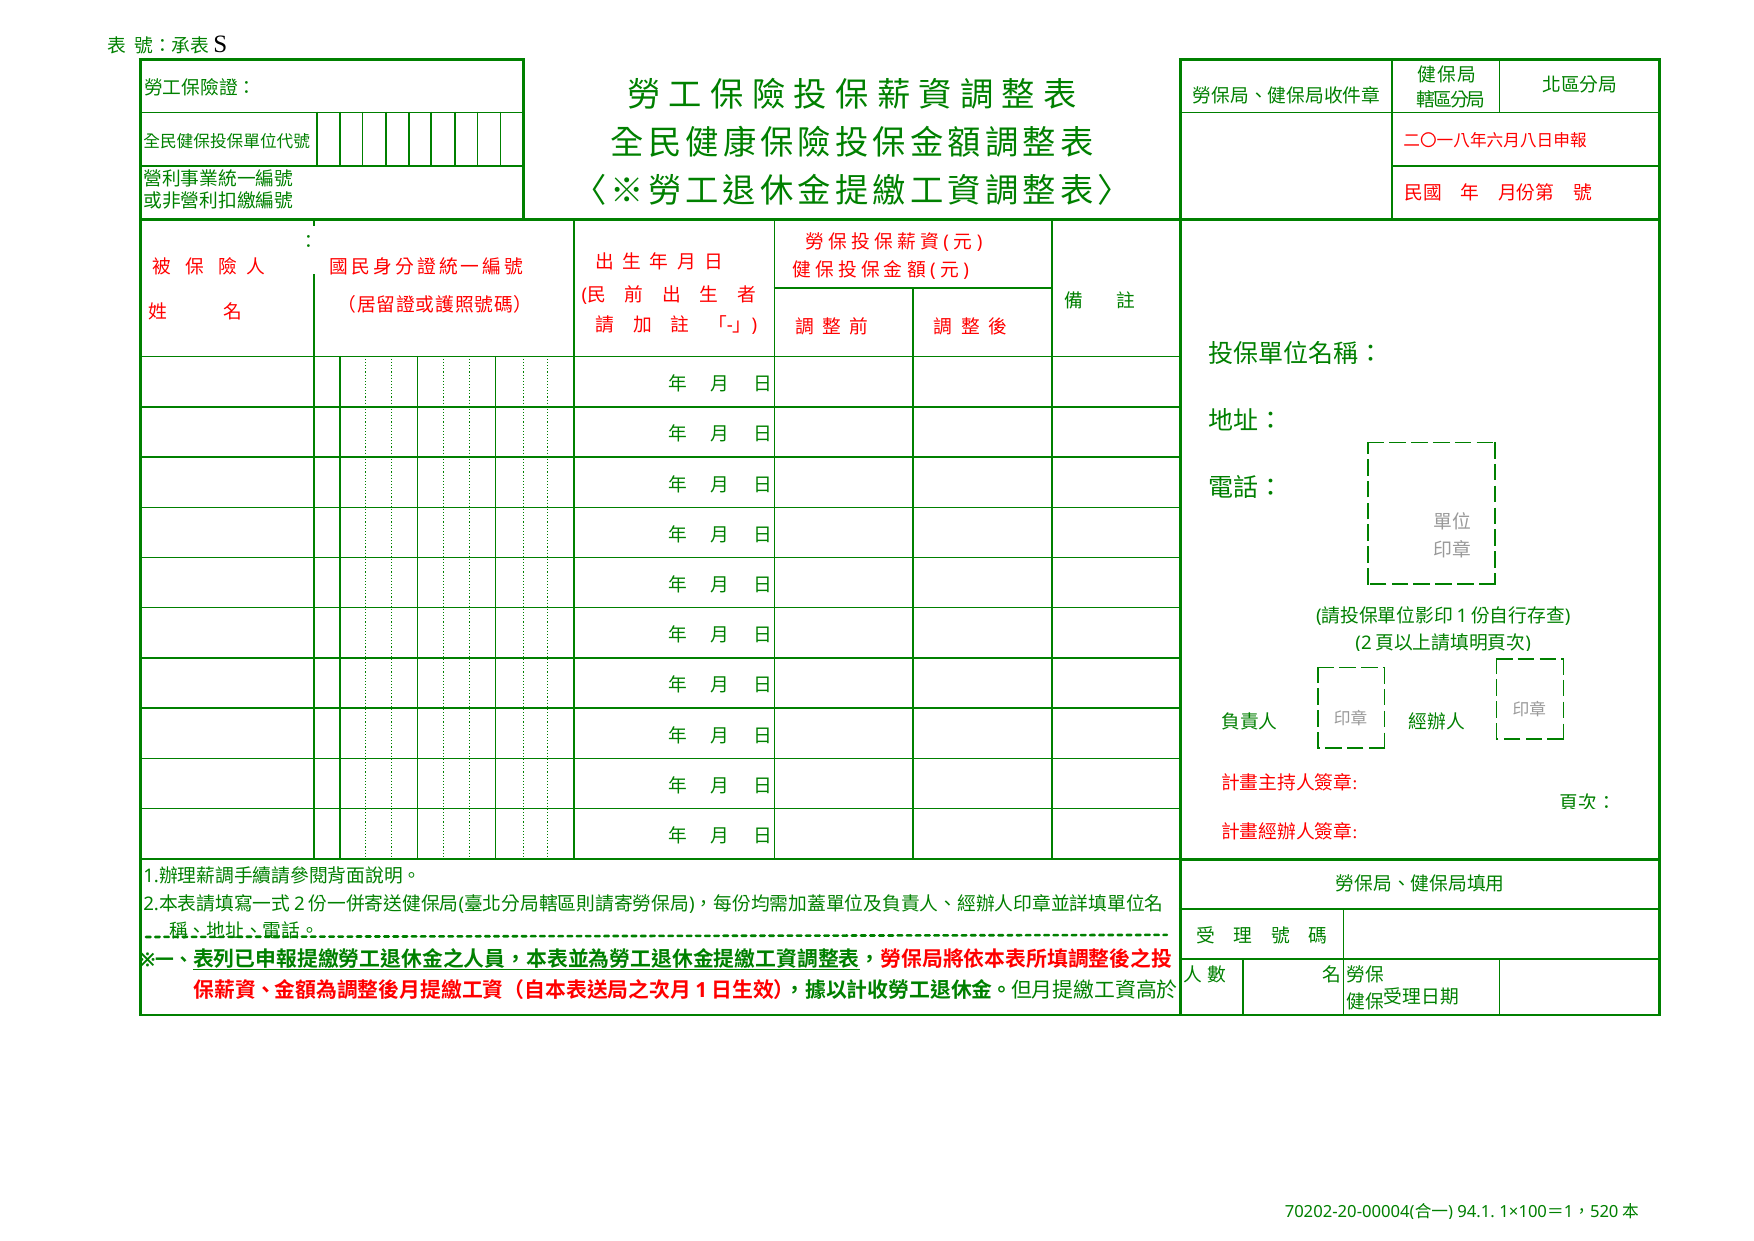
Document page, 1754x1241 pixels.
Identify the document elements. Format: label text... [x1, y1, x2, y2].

table_cell [775, 608, 912, 657]
table_cell [418, 659, 444, 707]
table_cell [142, 659, 313, 707]
table_cell [1053, 759, 1179, 808]
table_cell [444, 809, 470, 858]
table_cell 調整前 [775, 289, 912, 356]
table_cell [315, 458, 339, 506]
table_cell 調整後 [914, 289, 1051, 356]
table_cell [524, 709, 548, 757]
table_cell [142, 809, 313, 858]
text 表 號：承表S [83, 29, 1671, 58]
table_cell 計畫主持人簽章: 計畫經辦人簽章: [1182, 221, 1658, 858]
table_cell [775, 458, 912, 506]
table_cell [142, 458, 313, 506]
table_cell [496, 458, 524, 506]
table_cell [366, 709, 392, 757]
table_cell [470, 709, 495, 757]
table_cell 出 生 年 月 日 (民 前 出 生 者 請 加 註 「-」) [575, 221, 774, 356]
table_cell [341, 709, 366, 757]
table_cell [478, 113, 500, 165]
table_cell [524, 809, 548, 858]
table_cell [501, 113, 522, 165]
table_cell [444, 458, 470, 506]
table_cell [524, 659, 548, 707]
table_header 北區分局 [1500, 61, 1658, 112]
table_cell 1.辦理薪調手續請參閱背面說明。 2.本表請填寫一式2份一併寄送健保局(臺北分局轄區則請寄勞保局)，每份均需加蓋單位及負責人、經辦人印章並詳填單位名稱、地址、電話。 ※一、表列已申報提繳勞工退休金之人員，本表並為勞工退休金提繳工資調整表，勞保局將依本表所填調整後之投保薪資、金額為調整後月提繳工資（自本表送局之次月1日生效），據以計收勞工退休金。但月提繳工資高於健保投保金額者(月提繳工資需計入加班費，上限為150,000元)，請另填具「勞工退休金提繳工資調整表」送勞保局憑辦。 二、僅申報調整勞工退休金月提繳工資（例原月提繳工資已高於健保最高投保金額131,700元申報調高或已低於勞保最低投保薪資11,100元申報調低，勞、健保投保薪資金額無需調整者，勿填本表），請另填具「勞工退休金提繳工資調整表」寄送勞保局辦理。 三、適用勞工退休金條例之勞工同時為勞工保險或全民健康保險之被保險人者，除每月工資總額低於勞工保險最低月投保薪資（11,100元）者外，其月提繳工資金額不得低於勞工保險投保薪資或全民健康保險投保金額。 [142, 860, 1179, 1014]
table_cell [444, 709, 470, 757]
table_cell [418, 458, 444, 506]
table_cell [524, 408, 548, 456]
table_cell [418, 709, 444, 757]
table_cell [496, 809, 524, 858]
table_cell [418, 809, 444, 858]
table_cell [444, 408, 470, 456]
table_cell [548, 759, 573, 808]
table_cell [470, 558, 495, 607]
table_cell [470, 458, 495, 506]
table_cell [392, 458, 417, 506]
table_cell [392, 759, 417, 808]
table_cell [392, 408, 417, 456]
table_cell [341, 659, 366, 707]
table_cell [315, 709, 339, 757]
table_cell [418, 759, 444, 808]
table_cell [142, 508, 313, 557]
table_cell [470, 809, 495, 858]
table_cell 年 月 日 [575, 458, 774, 506]
table_cell [496, 558, 524, 607]
table_cell [366, 608, 392, 657]
table_cell [341, 357, 366, 406]
table_cell 年 月 日 [575, 508, 774, 557]
table_cell [392, 608, 417, 657]
table_cell [775, 357, 912, 406]
table_cell [775, 408, 912, 456]
table_cell [366, 659, 392, 707]
table_cell [775, 659, 912, 707]
table_cell [914, 659, 1051, 707]
table_cell [444, 558, 470, 607]
table_cell [418, 408, 444, 456]
table_cell 營利事業統一編號 或非營利扣繳編號 [299, 226, 322, 274]
table_cell [366, 508, 392, 557]
table_cell [548, 809, 573, 858]
table_cell 年 月 日 [575, 357, 774, 406]
table_cell [366, 809, 392, 858]
table_cell [418, 558, 444, 607]
table_cell [1053, 558, 1179, 607]
table_cell 年 月 日 [575, 408, 774, 456]
table_cell [1053, 608, 1179, 657]
table_cell [444, 357, 470, 406]
table_cell [366, 458, 392, 506]
table_cell [470, 608, 495, 657]
table_cell [1053, 809, 1179, 858]
table_cell [1500, 960, 1658, 1014]
table_cell [444, 659, 470, 707]
table_cell [341, 608, 366, 657]
table_cell [548, 458, 573, 506]
table_cell [363, 113, 385, 165]
table_cell [444, 759, 470, 808]
table_cell [432, 113, 454, 165]
table_cell 勞保局、健保局填用 [1182, 861, 1658, 908]
table_cell [1053, 408, 1179, 456]
table_cell [914, 709, 1051, 757]
table_cell 被 保 險 人 姓 名 [1193, 302, 1658, 521]
table_cell [470, 357, 495, 406]
table_cell [341, 558, 366, 607]
table_cell [470, 508, 495, 557]
table_cell [914, 809, 1051, 858]
table_cell 名 [1244, 960, 1343, 1014]
table_cell [914, 458, 1051, 506]
table_cell [775, 709, 912, 757]
table_cell [418, 357, 444, 406]
table_cell [470, 659, 495, 707]
table_cell 勞 保 投 保 薪 資 ( 元 ) 健 保 投 保 金 額 ( 元 ) [775, 221, 1051, 287]
table_cell [315, 608, 339, 657]
table_cell [496, 357, 524, 406]
table_cell [315, 759, 339, 808]
table_cell [142, 608, 313, 657]
table_cell [524, 508, 548, 557]
table_cell [548, 659, 573, 707]
table_cell [315, 809, 339, 858]
table_cell [315, 508, 339, 557]
table_cell [392, 809, 417, 858]
table_cell [456, 113, 477, 165]
table_cell [341, 458, 366, 506]
table_cell [1053, 709, 1179, 757]
table_header 勞工保險證： [142, 61, 522, 112]
table_cell 勞保健保受理日期 [1344, 960, 1499, 1014]
table_cell 1.辦理薪調手續請參閱背面說明。 2.本表請填寫一式2份一併寄送健保局(臺北分局轄區則請寄勞保局)，每份均需加蓋單位及負責人、經辦人印章並詳填單位名稱、地址、電話。 ※一、表列已申報提繳勞工退休金之人員，本表並為勞工退休金提繳工資調整表，勞保局將依本表所填調整後之投保薪資、金額為調整後月提繳工資（自本表送局之次月1日生效），據以計收勞工退休金。但月提繳工資高於健保投保金額者(月提繳工資需計入加班費，上限為150,000元)，請另填具「勞工退休金提繳工資調整表」送勞保局憑辦。 二、僅申報調整勞工退休金月提繳工資（例原月提繳工資已高於健保最高投保金額131,700元申報調高或已低於勞保最低投保薪資11,100元申報調低，勞、健保投保薪資金額無需調整者，勿填本表），請另填具「勞工退休金提繳工資調整表」寄送勞保局辦理。 三、適用勞工退休金條例之勞工同時為勞工保險或全民健康保險之被保險人者，除每月工資總額低於勞工保險最低月投保薪資（11,100元）者外，其月提繳工資金額不得低於勞工保險投保薪資或全民健康保險投保金額。 [1270, 1191, 1655, 1226]
table_cell [496, 608, 524, 657]
table_cell 營利事業統一編號 或非營利扣繳編號 [142, 167, 522, 218]
table_cell [914, 508, 1051, 557]
table_cell [914, 408, 1051, 456]
table_cell [524, 458, 548, 506]
table_cell [775, 508, 912, 557]
table_cell [914, 357, 1051, 406]
table_cell 二〇一八年六月八日申報 [1393, 113, 1658, 165]
table_cell 年 月 日 [575, 809, 774, 858]
table_cell [366, 357, 392, 406]
table_cell [366, 759, 392, 808]
table_header 勞工保險投保薪資調整表 全民健康保險投保金額調整表 〈※勞工退休金提繳工資調整表〉 [525, 58, 1179, 218]
table_cell [775, 809, 912, 858]
table_cell [341, 759, 366, 808]
table_cell [392, 508, 417, 557]
table_cell [315, 659, 339, 707]
table_header 健保局 轄區分局 [1393, 61, 1499, 112]
table_cell 民國 年 月份第 號 [1393, 167, 1658, 218]
table_cell [444, 508, 470, 557]
table_cell [392, 357, 417, 406]
table_cell [142, 408, 313, 456]
table_cell [418, 608, 444, 657]
table_cell [387, 113, 408, 165]
table_cell [142, 759, 313, 808]
table_cell [341, 113, 362, 165]
table_cell 備 註 [1053, 221, 1179, 356]
table_cell [914, 608, 1051, 657]
table_cell 被 保 險 人 姓 名 [142, 221, 313, 356]
table_cell [142, 709, 313, 757]
table_cell [1053, 458, 1179, 506]
table_cell [341, 408, 366, 456]
table_cell [548, 357, 573, 406]
table_cell [496, 759, 524, 808]
table_cell [548, 709, 573, 757]
table_cell [496, 709, 524, 757]
table_cell 人 數 [1182, 960, 1242, 1014]
table_cell [548, 508, 573, 557]
table_cell [914, 558, 1051, 607]
table_cell [548, 408, 573, 456]
table_cell 國民身分證統一編號 （居留證或護照號碼） [315, 221, 573, 356]
table_cell [496, 659, 524, 707]
table_cell [341, 809, 366, 858]
table_cell [366, 408, 392, 456]
table_cell 受 理 號 碼 [1182, 910, 1343, 958]
table_cell 全民健保投保單位代號 [142, 113, 316, 165]
table_cell [318, 113, 339, 165]
table_cell [1496, 658, 1564, 740]
table_cell [315, 357, 339, 406]
table_cell 年 月 日 [575, 608, 774, 657]
table_header 勞保局、健保局收件章 [1182, 61, 1391, 112]
table_cell [142, 357, 313, 406]
table_cell [366, 558, 392, 607]
table_cell [1344, 910, 1658, 958]
table_cell [914, 759, 1051, 808]
table_cell [1182, 113, 1391, 218]
table_cell [392, 659, 417, 707]
table_cell [315, 558, 339, 607]
table_cell [548, 558, 573, 607]
table_cell [775, 558, 912, 607]
table_cell [524, 608, 548, 657]
table_cell 年 月 日 [575, 759, 774, 808]
table_cell [548, 608, 573, 657]
table_cell [524, 558, 548, 607]
table_cell [524, 357, 548, 406]
table_cell [392, 558, 417, 607]
table_cell [775, 759, 912, 808]
table_cell [1053, 508, 1179, 557]
table_cell 年 月 日 [575, 659, 774, 707]
table_cell [470, 759, 495, 808]
table_cell [142, 558, 313, 607]
table_cell 年 月 日 [575, 709, 774, 757]
table_cell 年 月 日 [575, 558, 774, 607]
table_cell [341, 508, 366, 557]
table_cell [496, 408, 524, 456]
table_cell [418, 508, 444, 557]
table_cell [444, 608, 470, 657]
table_cell [1053, 659, 1179, 707]
table_cell [1053, 357, 1179, 406]
table_cell [524, 759, 548, 808]
table_cell [470, 408, 495, 456]
table_cell [392, 709, 417, 757]
table_cell [315, 408, 339, 456]
table_cell [410, 113, 430, 165]
table_cell [496, 508, 524, 557]
